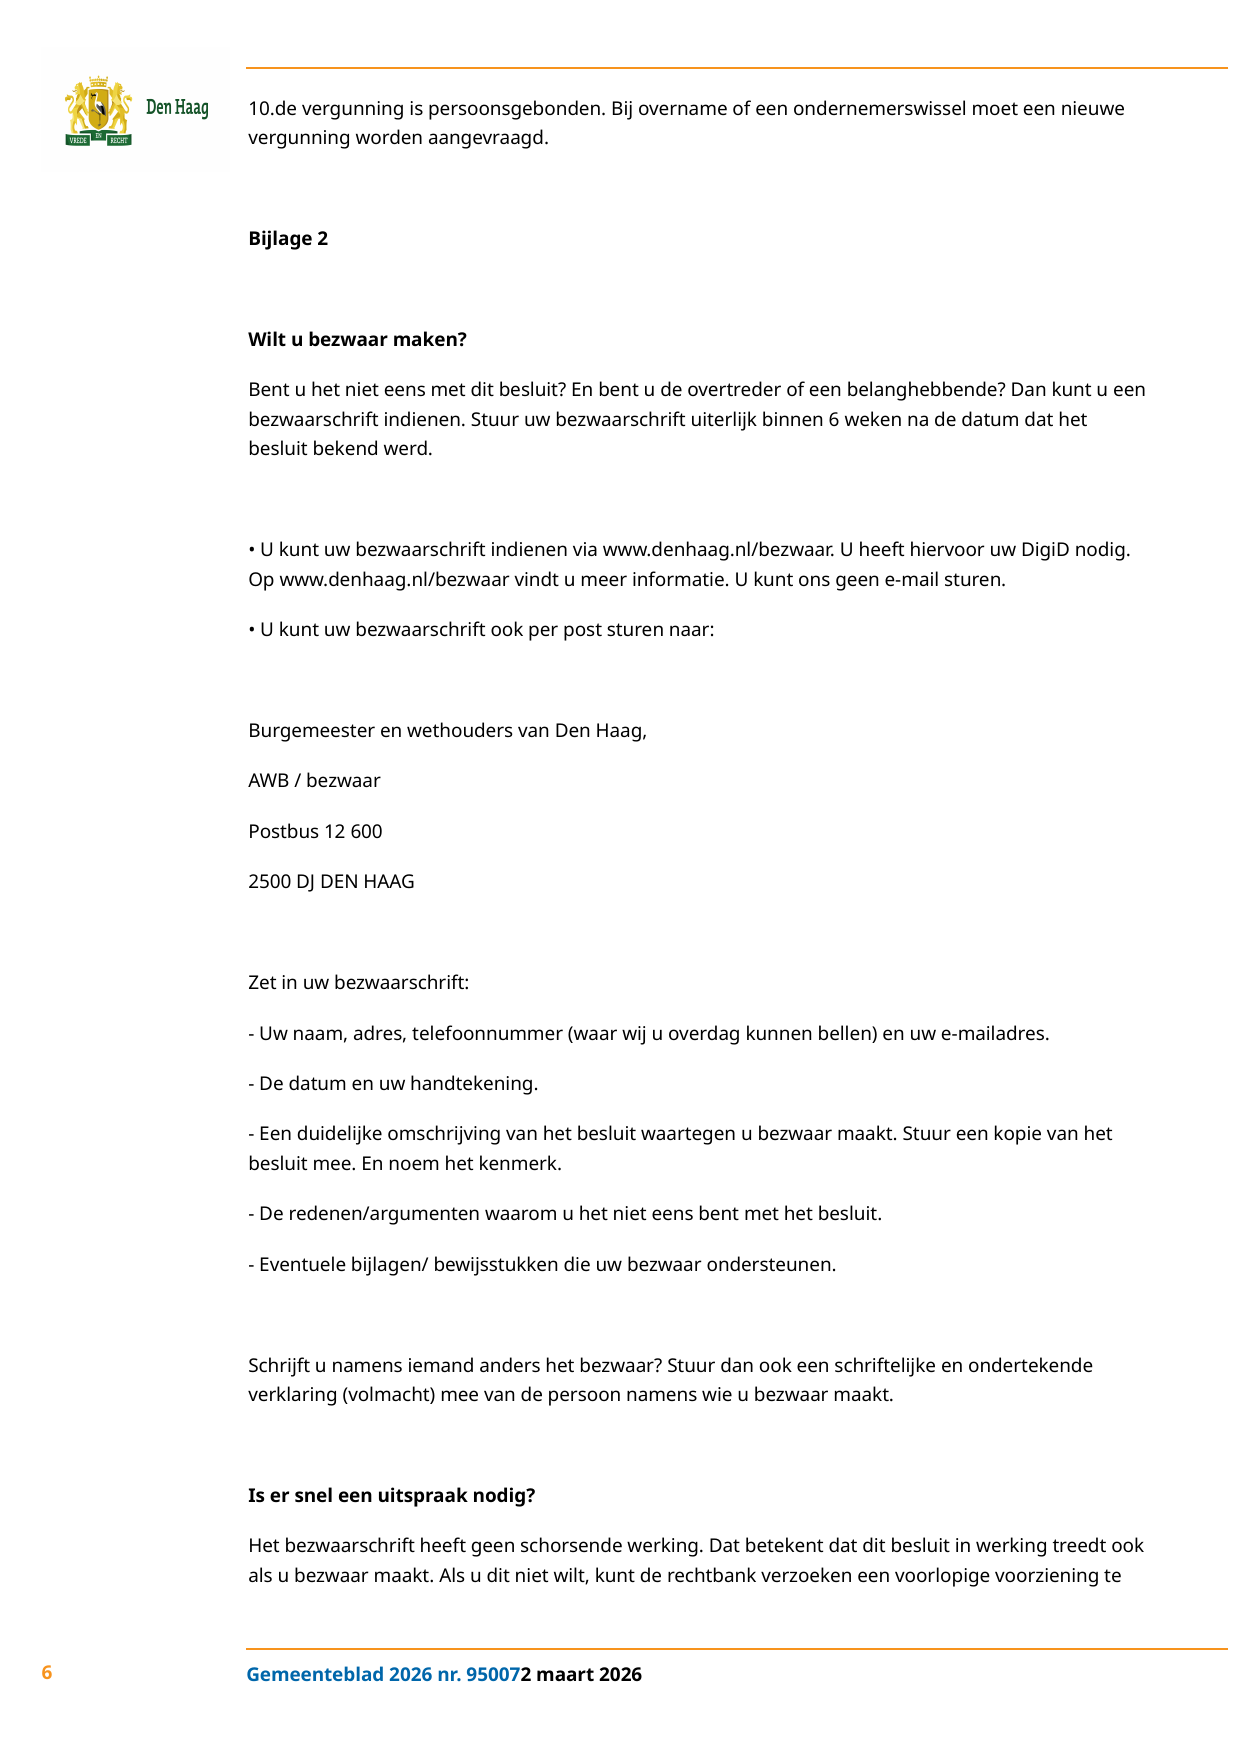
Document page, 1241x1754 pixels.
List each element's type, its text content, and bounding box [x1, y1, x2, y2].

text - De datum en uw handtekening. [248, 1070, 1152, 1096]
text • U kunt uw bezwaarschrift indienen via www.denhaag.nl/bezwaar. U heeft hiervoor uw DigiD nodig. Op www.denhaag.nl/bezwaar vindt u meer informatie. U kunt ons geen e-mail sturen. [248, 536, 1152, 592]
text 10.de vergunning is persoonsgebonden. Bij overname of een ondernemerswissel moet een nieuwe vergunning worden aangevraagd. [248, 95, 1152, 150]
text - Eventuele bijlagen/ bewijsstukken die uw bezwaar ondersteunen. [248, 1251, 1152, 1277]
text Wilt u bezwaar maken? [248, 326, 1152, 352]
picture [41, 47, 231, 172]
text • U kunt uw bezwaarschrift ook per post sturen naar: [248, 616, 1152, 642]
text - Een duidelijke omschrijving van het besluit waartegen u bezwaar maakt. Stuur een kopie van het besluit mee. En noem het kenmerk. [248, 1121, 1152, 1176]
text AWB / bezwaar [248, 768, 1152, 793]
text Het bezwaarschrift heeft geen schorsende werking. Dat betekent dat dit besluit in werking treedt ook als u bezwaar maakt. Als u dit niet wilt, kunt de rechtbank verzoeken een voorlopige voorziening te [248, 1533, 1152, 1588]
text Is er snel een uitspraak nodig? [248, 1482, 1152, 1508]
text Schrijft u namens iemand anders het bezwaar? Stuur dan ook een schriftelijke en ondertekende verklaring (volmacht) mee van de persoon namens wie u bezwaar maakt. [248, 1352, 1152, 1407]
text Burgemeester en wethouders van Den Haag, [248, 717, 1152, 743]
text - De redenen/argumenten waarom u het niet eens bent met het besluit. [248, 1201, 1152, 1226]
text Zet in uw bezwaarschrift: [248, 969, 1152, 995]
text 2500 DJ DEN HAAG [248, 868, 1152, 894]
text Bent u het niet eens met dit besluit? En bent u de overtreder of een belanghebbende? Dan kunt u een bezwaarschrift indienen. Stuur uw bezwaarschrift uiterlijk binnen 6 weken na de datum dat het besluit bekend werd. [248, 376, 1152, 461]
text Bijlage 2 [248, 225, 1152, 251]
text - Uw naam, adres, telefoonnummer (waar wij u overdag kunnen bellen) en uw e-mailadres. [248, 1020, 1152, 1046]
text Postbus 12 600 [248, 818, 1152, 844]
